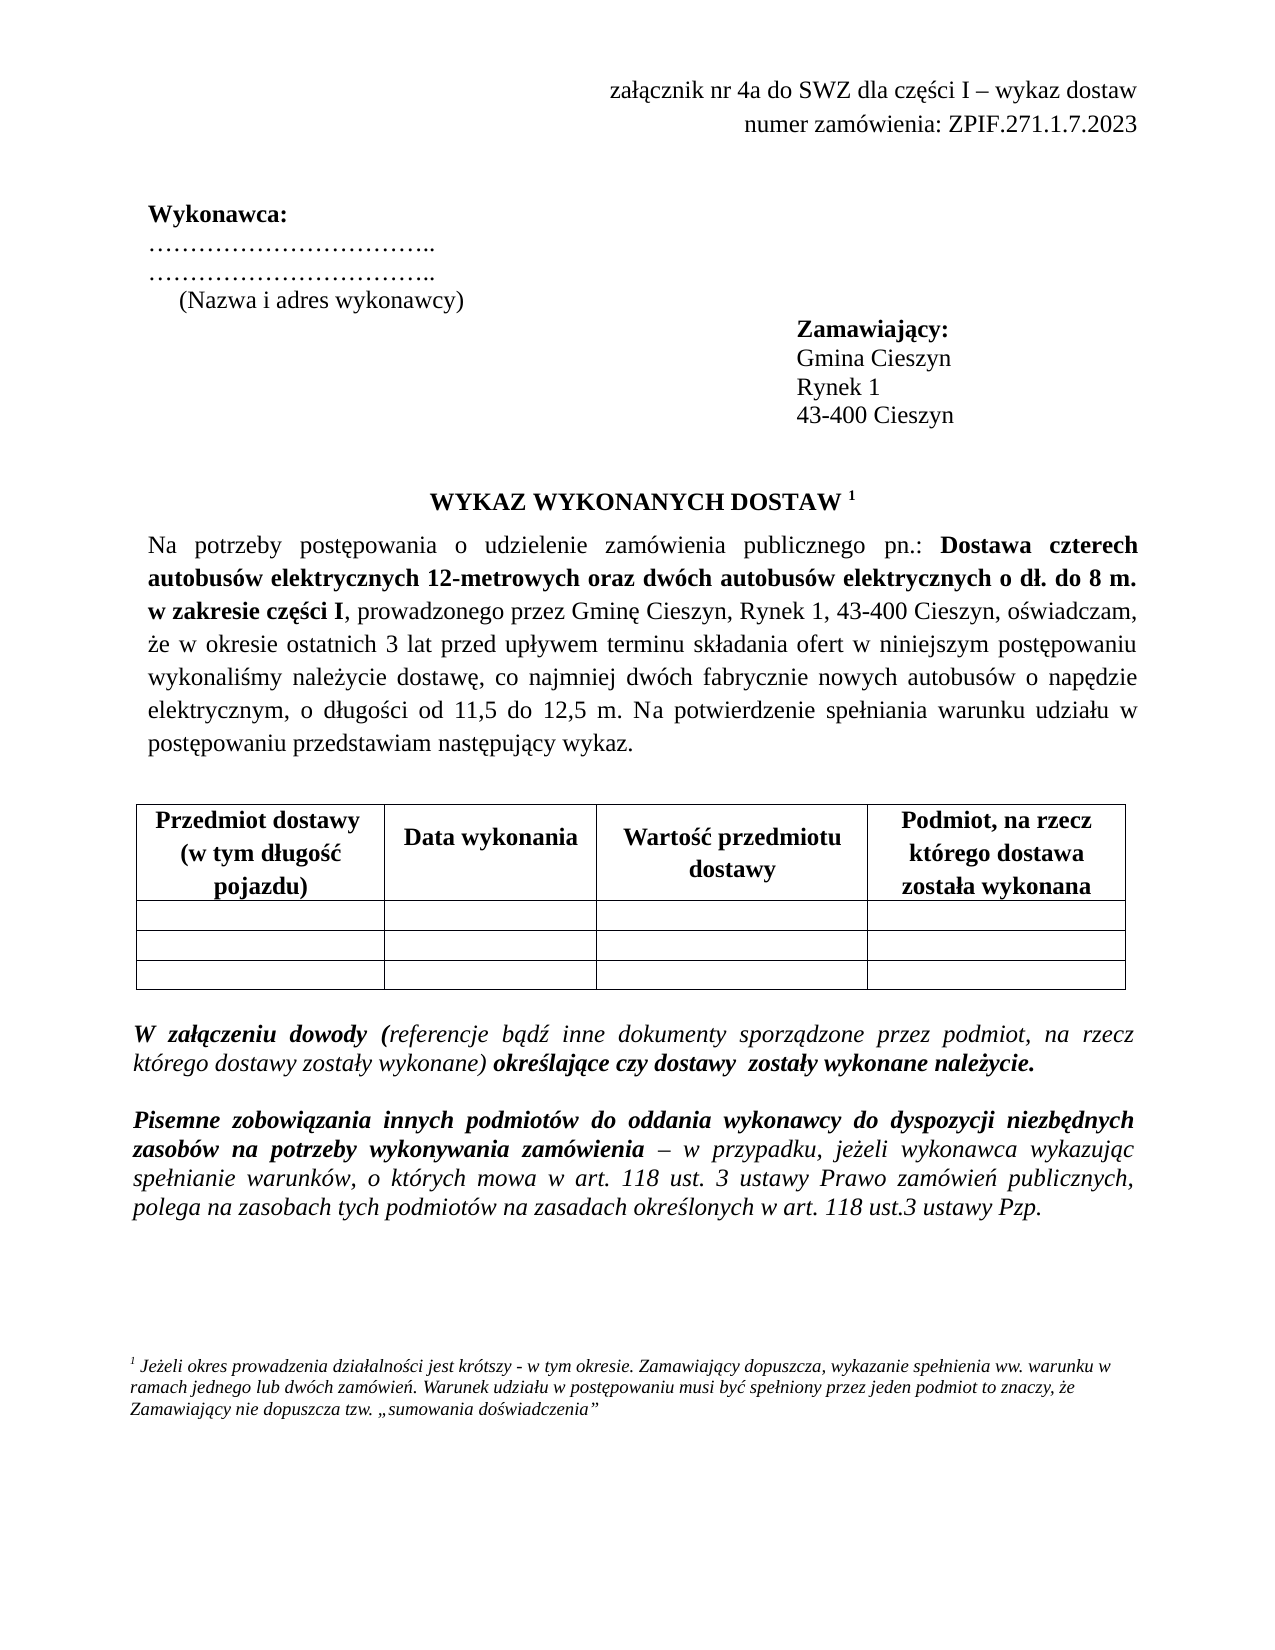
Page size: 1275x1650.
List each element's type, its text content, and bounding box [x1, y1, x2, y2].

list 1 Jeżeli okres prowadzenia działalności jest krótszy - w tym okresie. Zamawiający dopuszcza, wykazanie spełnienia ww. warunku w ramach jednego lub dwóch zamówień. Warunek udziału w postępowaniu musi być spełniony przez jeden podmiot to znaczy, że Zamawiający nie dopuszcza tzw. „sumowania doświadczenia” [130, 1354, 1137, 1419]
table_cell [137, 931, 384, 959]
text Na potrzeby postępowania o udzielenie zamówienia publicznego pn.: Dostawa czterech autobusów elektrycznych 12-metrowych oraz dwóch autobusów elektrycznych o dł. do 8 m. w zakresie części I, prowadzonego przez Gminę Cieszyn, Rynek 1, 43-400 Cieszyn, oświadczam, że w okresie ostatnich 3 lat przed upływem terminu składania ofert w niniejszym postępowaniu wykonaliśmy należycie dostawę, co najmniej dwóch fabrycznie nowych autobusów o napędzie elektrycznym, o długości od 11,5 do 12,5 m. Na potwierdzenie spełniania warunku udziału w postępowaniu przedstawiam następujący wykaz. [148, 530, 1138, 757]
table_cell [137, 901, 384, 930]
table_header Podmiot, na rzecz którego dostawa została wykonana [868, 805, 1125, 900]
table_cell [597, 961, 867, 989]
table_cell [597, 901, 867, 930]
subtitle Zamawiający: [796, 314, 1137, 343]
table_cell [385, 961, 596, 989]
text …………………………….. [148, 228, 1137, 257]
subtitle Rynek 1 [796, 372, 1137, 400]
text Pisemne zobowiązania innych podmiotów do oddania wykonawcy do dyspozycji niezbędnych zasobów na potrzeby wykonywania zamówienia – w przypadku, jeżeli wykonawca wykazując spełnianie warunków, o których mowa w art. 118 ust. 3 ustawy Prawo zamówień publicznych, polega na zasobach tych podmiotów na zasadach określonych w art. 118 ust.3 ustawy Pzp. [133, 1105, 1137, 1220]
table_cell [385, 931, 596, 959]
table_cell [868, 961, 1125, 989]
subtitle Gmina Cieszyn [796, 343, 1137, 372]
table_cell [137, 961, 384, 989]
table_cell [868, 931, 1125, 959]
text (Nazwa i adres wykonawcy) [148, 285, 1137, 314]
text WYKAZ WYKONANYCH DOSTAW 1 [148, 487, 1137, 515]
text …………………………….. [148, 257, 1137, 285]
table_header Przedmiot dostawy (w tym długość pojazdu) [137, 805, 384, 900]
subtitle 43-400 Cieszyn [796, 400, 1137, 429]
list numer zamówienia: ZPIF.271.1.7.2023 [268, 109, 1137, 137]
text W załączeniu dowody (referencje bądź inne dokumenty sporządzone przez podmiot, na rzecz którego dostawy zostały wykonane) określające czy dostawy zostały wykonane należycie. [133, 1019, 1137, 1077]
table_header Data wykonania [385, 805, 596, 900]
text Wykonawca: [148, 199, 1137, 228]
table_header Wartość przedmiotu dostawy [597, 805, 867, 900]
table_cell [868, 901, 1125, 930]
table_cell [597, 931, 867, 959]
list załącznik nr 4a do SWZ dla części I – wykaz dostaw [148, 76, 1137, 104]
table_cell [385, 901, 596, 930]
